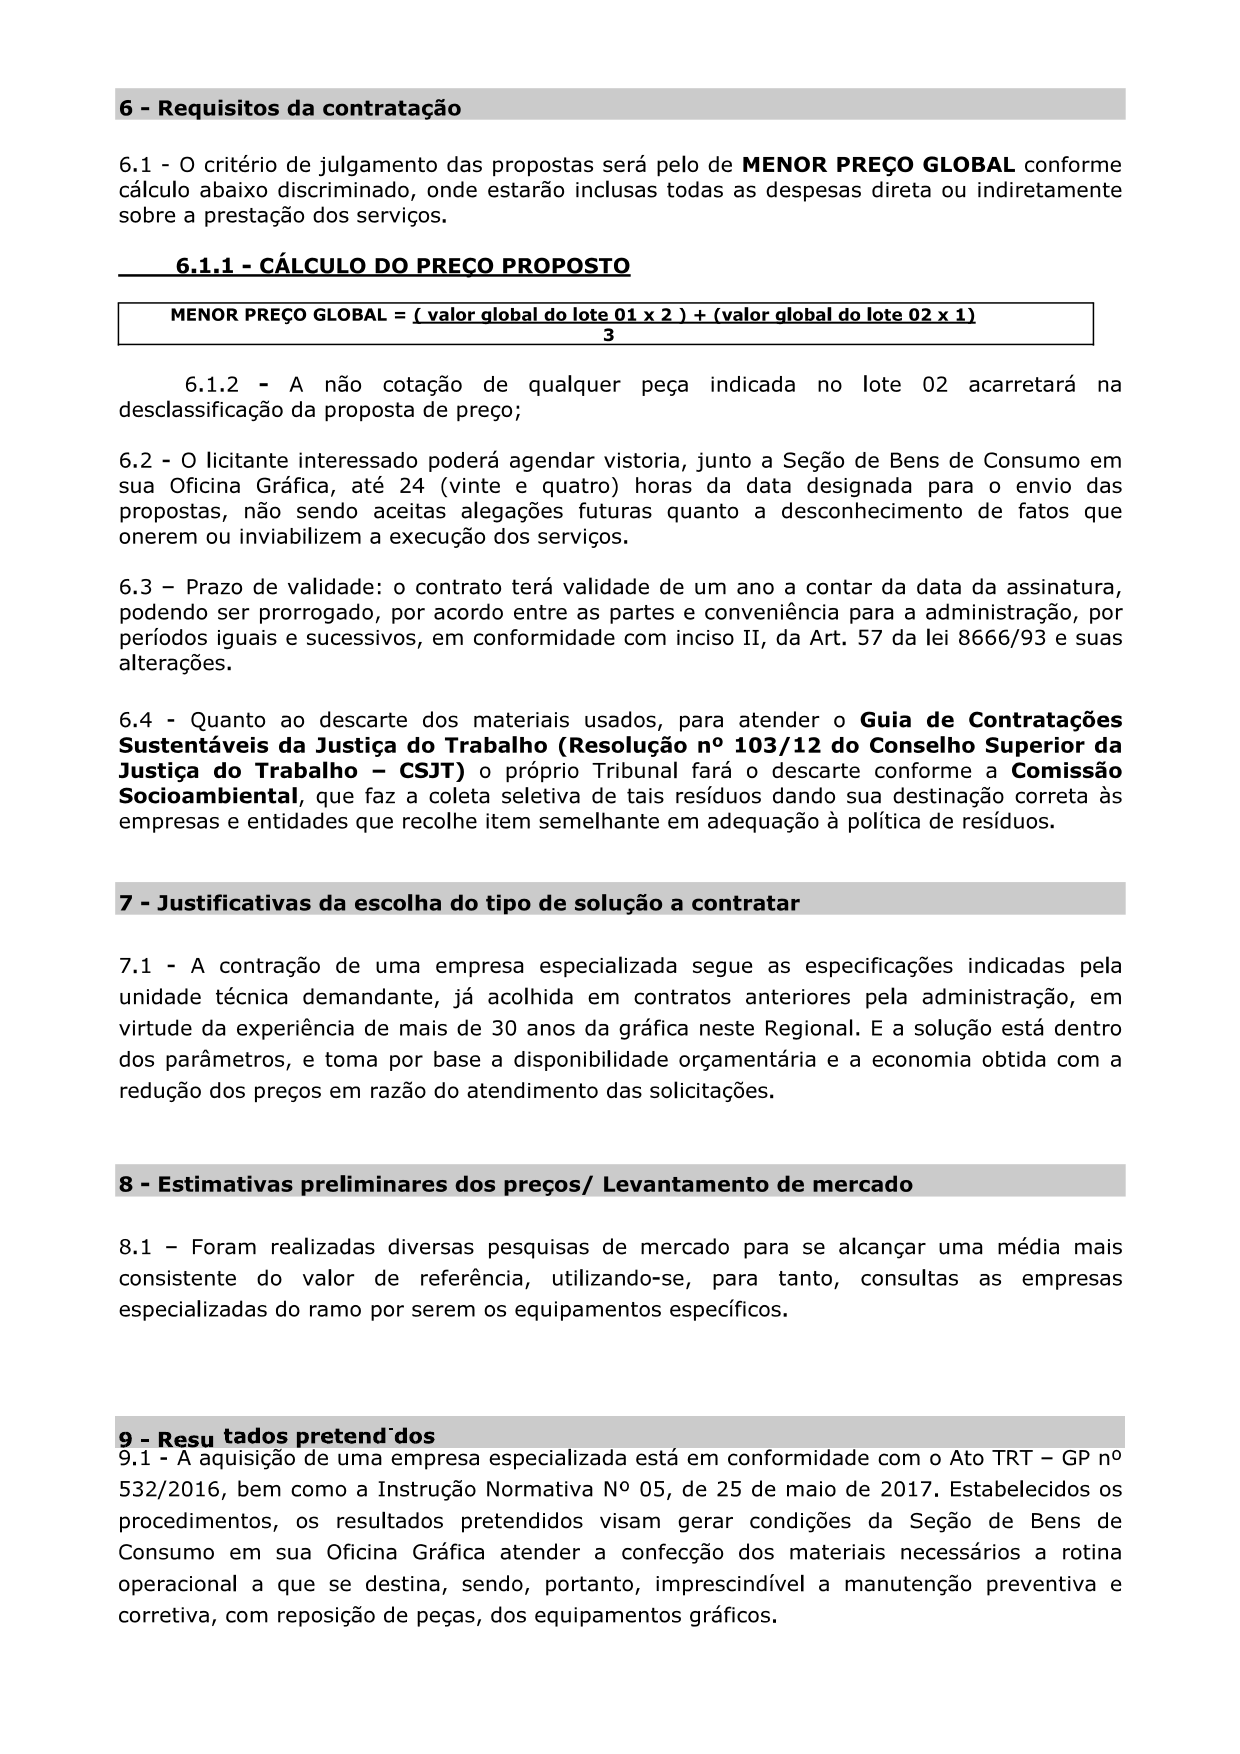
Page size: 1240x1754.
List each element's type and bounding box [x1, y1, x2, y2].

table_header [220, 1416, 1125, 1448]
table_header [115, 1416, 220, 1448]
picture [118, 1447, 1122, 1627]
picture [114, 87, 1126, 1321]
